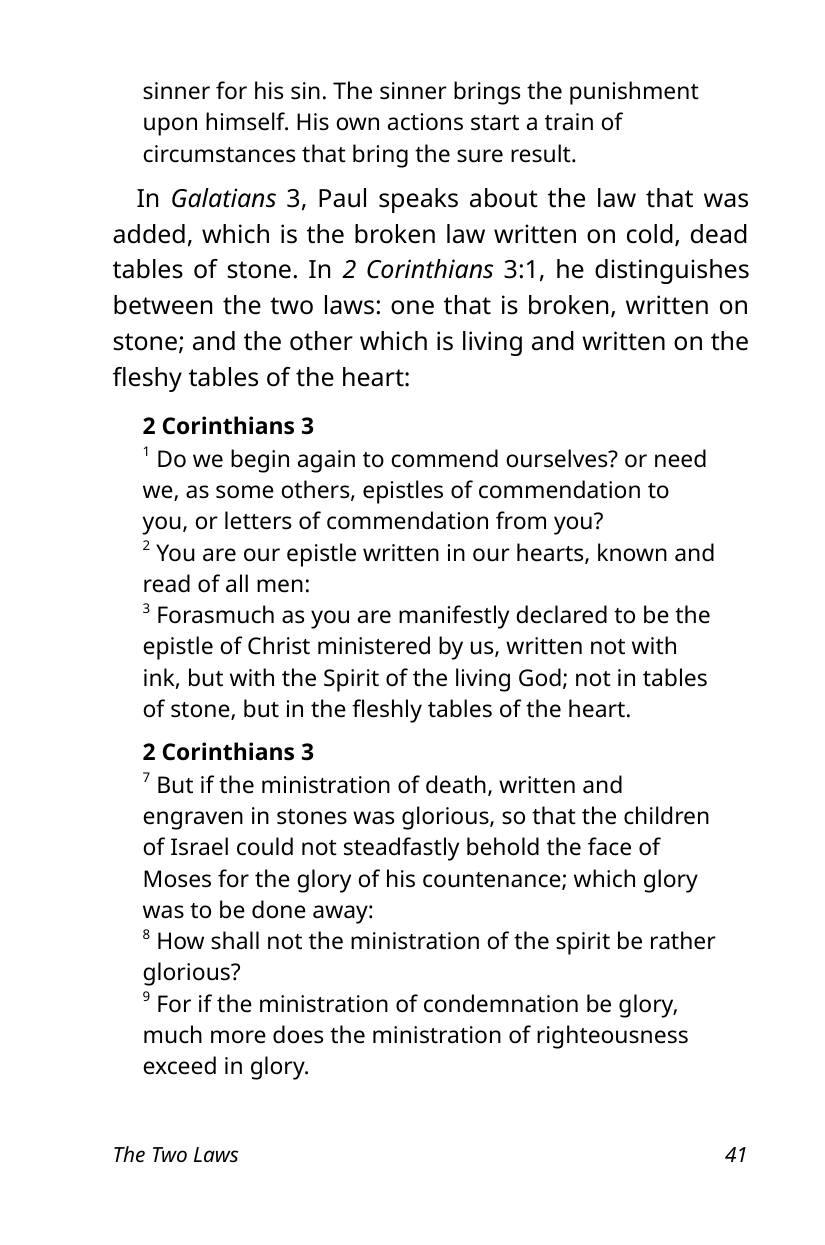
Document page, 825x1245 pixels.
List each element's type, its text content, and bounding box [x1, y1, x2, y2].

text 1 Do we begin again to commend ourselves? or need we, as some others, epistles of commendation to you, or letters of commendation from you? [142, 443, 720, 537]
text In Galatians 3, Paul speaks about the law that was added, which is the broken law written on cold, dead tables of stone. In 2 Corinthians 3:1, he distinguishes between the two laws: one that is broken, written on stone; and the other which is living and written on the fleshy tables of the heart: [112, 181, 750, 393]
text 3 Forasmuch as you are manifestly declared to be the epistle of Christ ministered by us, written not with ink, but with the Spirit of the living God; not in tables of stone, but in the fleshly tables of the heart. [142, 599, 720, 724]
text 8 How shall not the ministration of the spirit be rather glorious? [142, 925, 720, 987]
text 9 For if the ministration of condemnation be glory, much more does the ministration of righteousness exceed in glory. [142, 987, 720, 1081]
text sinner for his sin. The sinner brings the punishment upon himself. His own actions start a train of circumstances that bring the sure result. [142, 75, 720, 169]
text 2 Corinthians 3 [142, 410, 750, 441]
text 7 But if the ministration of death, written and engraven in stones was glorious, so that the children of Israel could not steadfastly behold the face of Moses for the glory of his countenance; which glory was to be done away: [142, 769, 720, 925]
text 2 You are our epistle written in our hearts, known and read of all men: [142, 537, 720, 599]
text 2 Corinthians 3 [142, 736, 750, 767]
